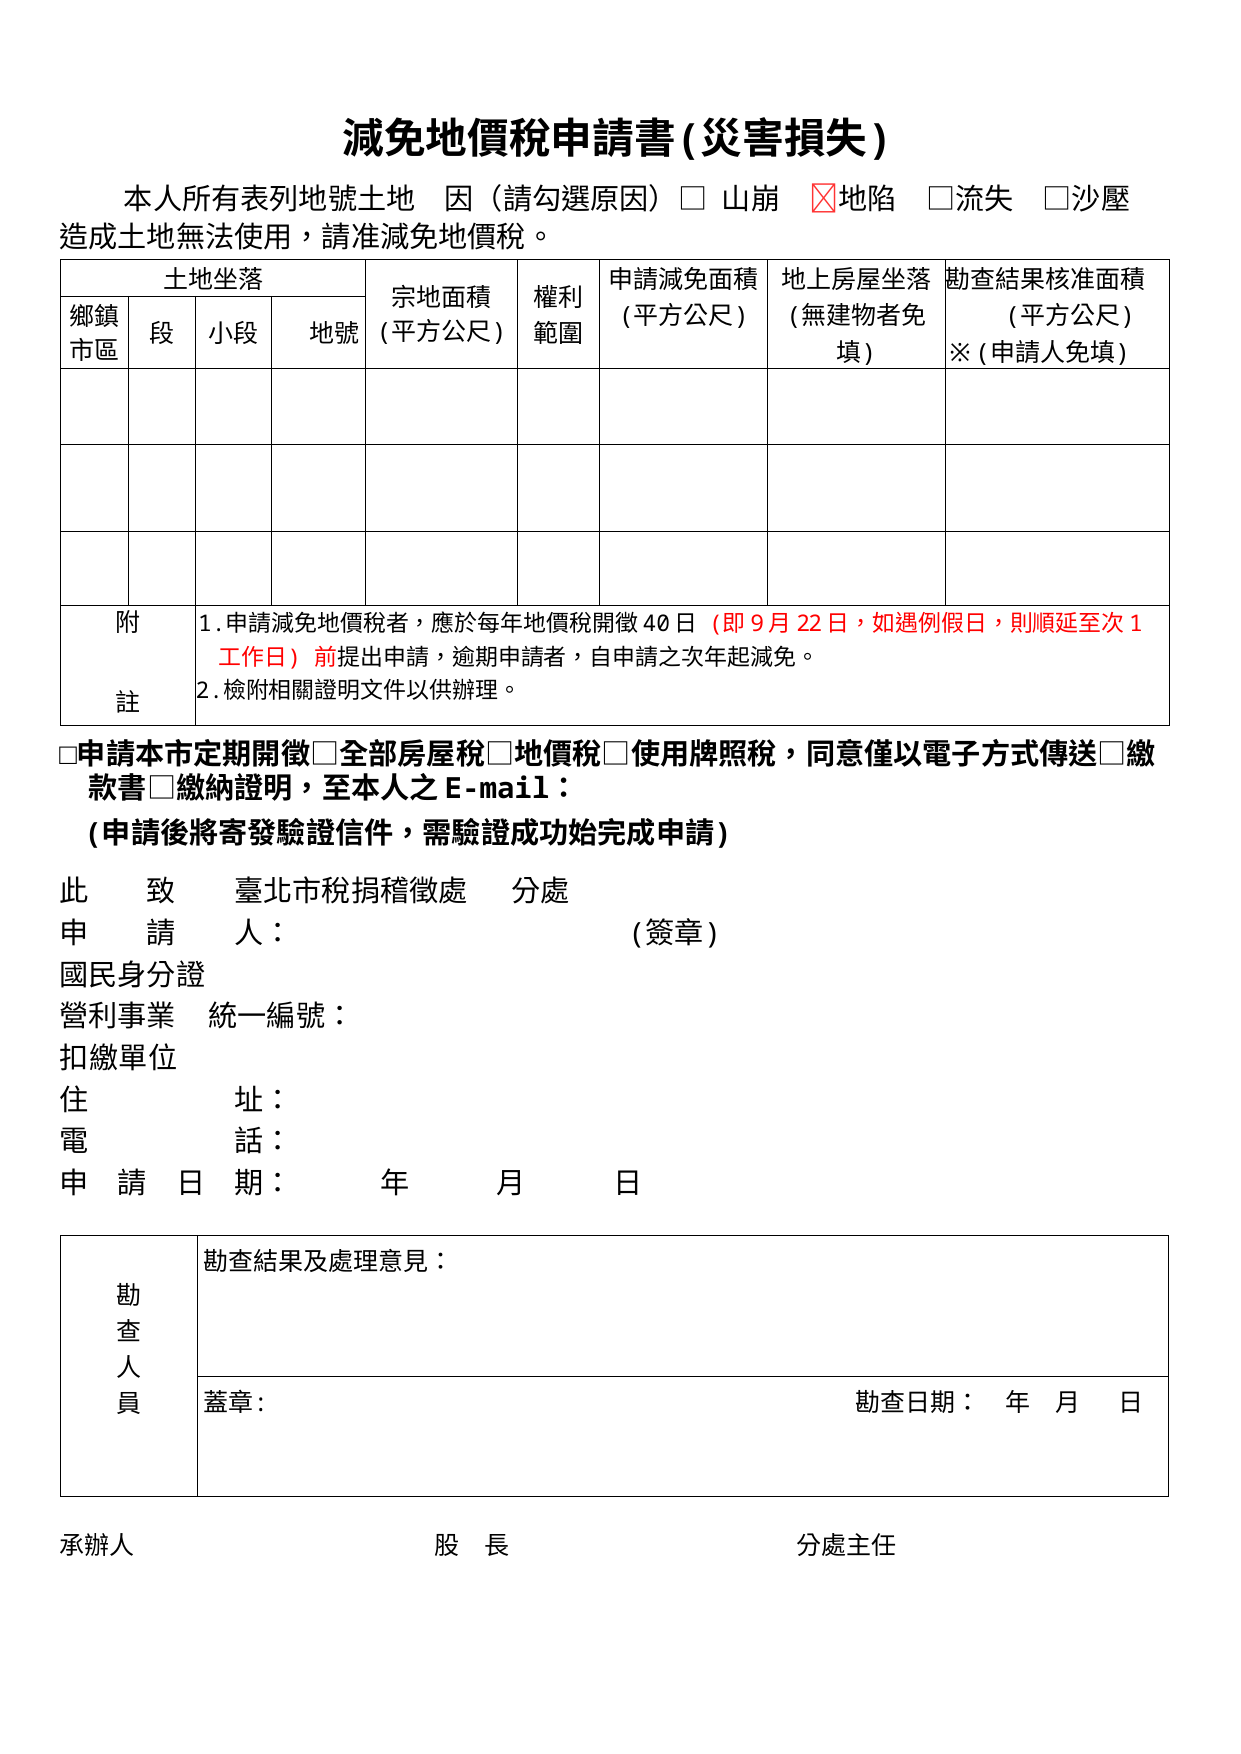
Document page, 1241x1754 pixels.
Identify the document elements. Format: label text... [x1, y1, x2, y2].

text 減免地價稅申請書(災害損失) [59, 117, 1175, 163]
table_cell 1.申請減免地價稅者，應於每年地價稅開徵40日 (即9月22日，如遇例假日，則順延至次1工作日) 前提出申請，逾期申請者，自申請之次年起減免。 2.檢附相關證明文件以供辦理。 [196, 606, 1169, 725]
table_cell [196, 445, 271, 531]
text □申請本市定期開徵□全部房屋稅□地價稅□使用牌照稅，同意僅以電子方式傳送□繳款書□繳納證明，至本人之E-mail： [59, 738, 1175, 805]
text 造成土地無法使用，請准減免地價稅。 [59, 224, 1175, 253]
text 此 致 臺北市稅捐稽徵處 分處 [59, 868, 1175, 910]
text 住 址： [59, 1077, 1175, 1118]
table_cell 小段 [196, 297, 271, 368]
table_cell [768, 445, 945, 531]
table_cell [61, 369, 128, 444]
table_cell [768, 532, 945, 604]
table_header 申請減免面積 (平方公尺) [600, 260, 767, 368]
table_cell [600, 532, 767, 604]
text 申 請 人： (簽章) [59, 910, 1175, 952]
table_cell [946, 445, 1169, 531]
table_cell [196, 532, 271, 604]
table_cell [272, 445, 365, 531]
table_cell [61, 532, 128, 604]
table_cell [600, 369, 767, 444]
table_cell [518, 369, 599, 444]
text 國民身分證 [59, 952, 1175, 993]
table_cell [129, 445, 195, 531]
table_cell [366, 445, 517, 531]
table_cell [768, 369, 945, 444]
text 電 話： [59, 1118, 1175, 1160]
table_cell [129, 369, 195, 444]
table_header 土地坐落 [61, 260, 365, 296]
table_cell [946, 369, 1169, 444]
table_cell 段 [129, 297, 195, 368]
table_cell [196, 369, 271, 444]
text 承辦人 股 長 分處主任 [59, 1496, 1175, 1569]
table_cell [272, 532, 365, 604]
table_cell [129, 532, 195, 604]
table_header 權利 範圍 [518, 260, 599, 368]
text 扣繳單位 [59, 1035, 1175, 1077]
table_cell [366, 369, 517, 444]
table_cell [518, 445, 599, 531]
table_cell 附 註 [61, 606, 195, 725]
table_header 宗地面積 (平方公尺) [366, 260, 517, 368]
table_cell 地號 [272, 297, 365, 368]
table_cell [272, 369, 365, 444]
table_cell [600, 445, 767, 531]
text 申 請 日 期： 年 月 日 [59, 1160, 1175, 1202]
table_header 地上房屋坐落 (無建物者免填) [768, 260, 945, 368]
table_cell 鄉鎮 市區 [61, 297, 128, 368]
text 本人所有表列地號土地 因（請勾選原因）□ 山崩 地陷 □流失 □沙壓 [59, 176, 1169, 218]
table_header 勘查結果及處理意見： [198, 1236, 1168, 1376]
text (申請後將寄發驗證信件，需驗證成功始完成申請) [84, 817, 1175, 851]
table_cell [61, 445, 128, 531]
table_header 勘查結果核准面積 (平方公尺) ※(申請人免填) [946, 260, 1169, 368]
table_cell [946, 532, 1169, 604]
text 營利事業 統一編號： [59, 993, 1175, 1035]
table_cell 蓋章: 勘查日期： 年 月 日 [198, 1377, 1168, 1496]
table_cell [366, 532, 517, 604]
table_cell [518, 532, 599, 604]
table_header 勘 查 人 員 [61, 1236, 197, 1496]
